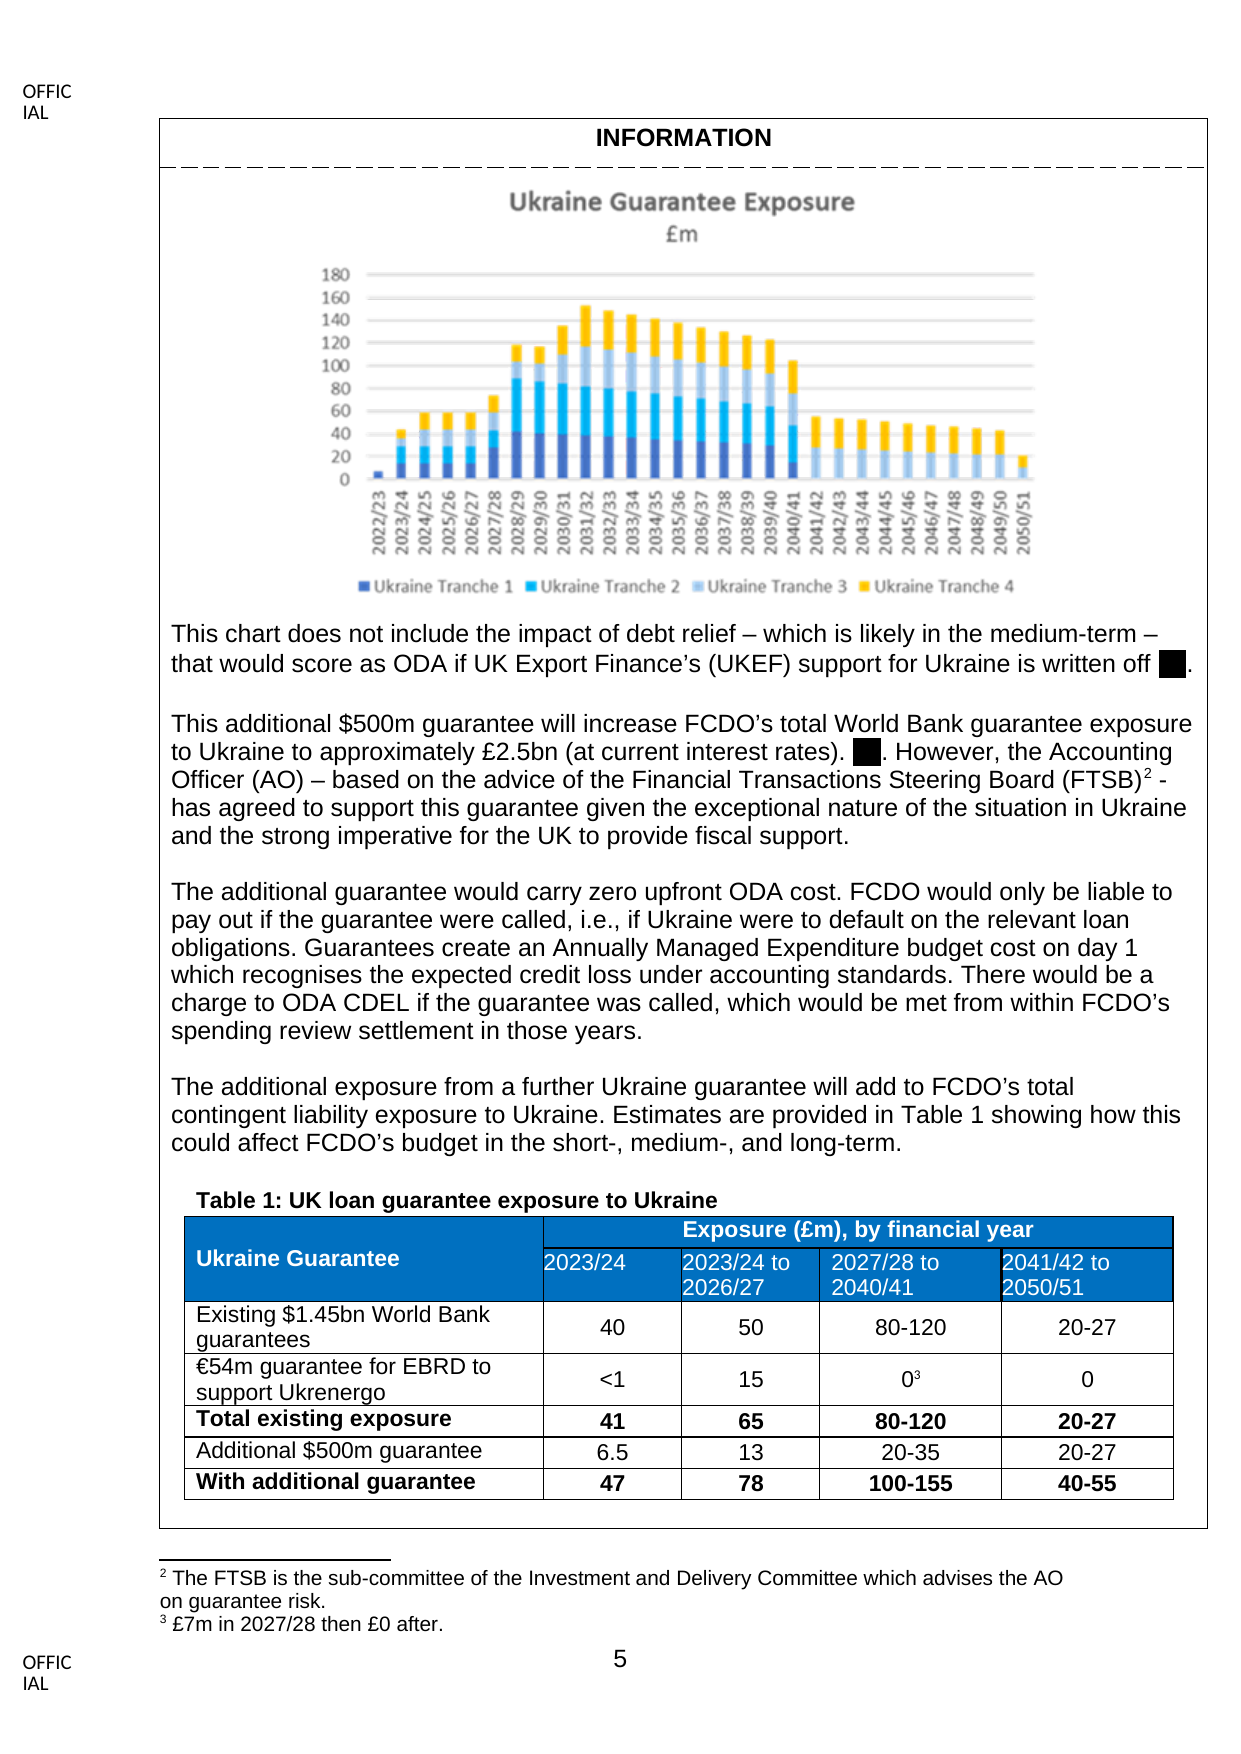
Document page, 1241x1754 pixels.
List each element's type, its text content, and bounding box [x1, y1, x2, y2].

table_cell 20-27 [1002, 1406, 1173, 1436]
table_cell 50 [682, 1302, 819, 1353]
table_cell Existing $1.45bn World Bank guarantees [185, 1302, 543, 1353]
table_cell €54m guarantee for EBRD to support Ukrenergo [185, 1354, 543, 1405]
table_cell Additional $500m guarantee [185, 1438, 543, 1468]
table_header INFORMATION [160, 119, 1207, 167]
table_cell 78 [682, 1469, 819, 1499]
table_cell 20-27 [1002, 1438, 1173, 1468]
table_cell 20-35 [820, 1438, 1001, 1468]
table_header Table 1: UK loan guarantee exposure to Ukraine [185, 1185, 1173, 1216]
table_cell 13 [682, 1438, 819, 1468]
table_cell 65 [682, 1406, 819, 1436]
table_cell 41 [544, 1406, 681, 1436]
table_cell Ukraine Guarantee [185, 1217, 543, 1301]
table_cell This chart does not include the impact of debt relief – which is likely in the medium-term – that would score as ODA if UK Export Finance’s (UKEF) support for Ukraine is written off . This additional $500m guarantee will increase FCDO’s total World Bank guarantee exposure to Ukraine to approximately £2.5bn (at current interest rates). . However, the Accounting Officer (AO) – based on the advice of the Financial Transactions Steering Board (FTSB) - has agreed to support this guarantee given the exceptional nature of the situation in Ukraine and the strong imperative for the UK to provide fiscal support. The additional guarantee would carry zero upfront ODA cost. FCDO would only be liable to pay out if the guarantee were called, i.e., if Ukraine were to default on the relevant loan obligations. Guarantees create an Annually Managed Expenditure budget cost on day 1 which recognises the expected credit loss under accounting standards. There would be a charge to ODA CDEL if the guarantee was called, which would be met from within FCDO’s spending review settlement in those years. The additional exposure from a further Ukraine guarantee will add to FCDO’s total contingent liability exposure to Ukraine. Estimates are provided in Table 1 showing how this could affect FCDO’s budget in the short-, medium-, and long-term. [160, 167, 1207, 1528]
table_cell 0 [820, 1354, 1001, 1405]
table_cell 40-55 [1002, 1469, 1173, 1499]
table_cell 2023/24 to 2026/27 [682, 1249, 819, 1301]
picture [308, 167, 1059, 618]
table_cell 2023/24 [544, 1249, 681, 1301]
table_cell 2041/42 to 2050/51 [1003, 1249, 1172, 1301]
table_cell Total existing exposure [185, 1406, 543, 1436]
table_cell 47 [544, 1469, 681, 1499]
table_cell 80-120 [820, 1302, 1001, 1353]
table_cell 100-155 [820, 1469, 1001, 1499]
table_cell Exposure (£m), by financial year [544, 1217, 1172, 1247]
table_cell 0 [1002, 1354, 1173, 1405]
table_cell 2027/28 to 2040/41 [820, 1249, 1000, 1301]
table_cell With additional guarantee [185, 1469, 543, 1499]
table_cell 6.5 [544, 1438, 681, 1468]
table_cell 40 [544, 1302, 681, 1353]
table_cell 20-27 [1002, 1302, 1173, 1353]
table_cell 15 [682, 1354, 819, 1405]
table_cell 80-120 [820, 1406, 1001, 1436]
table_cell <1 [544, 1354, 681, 1405]
